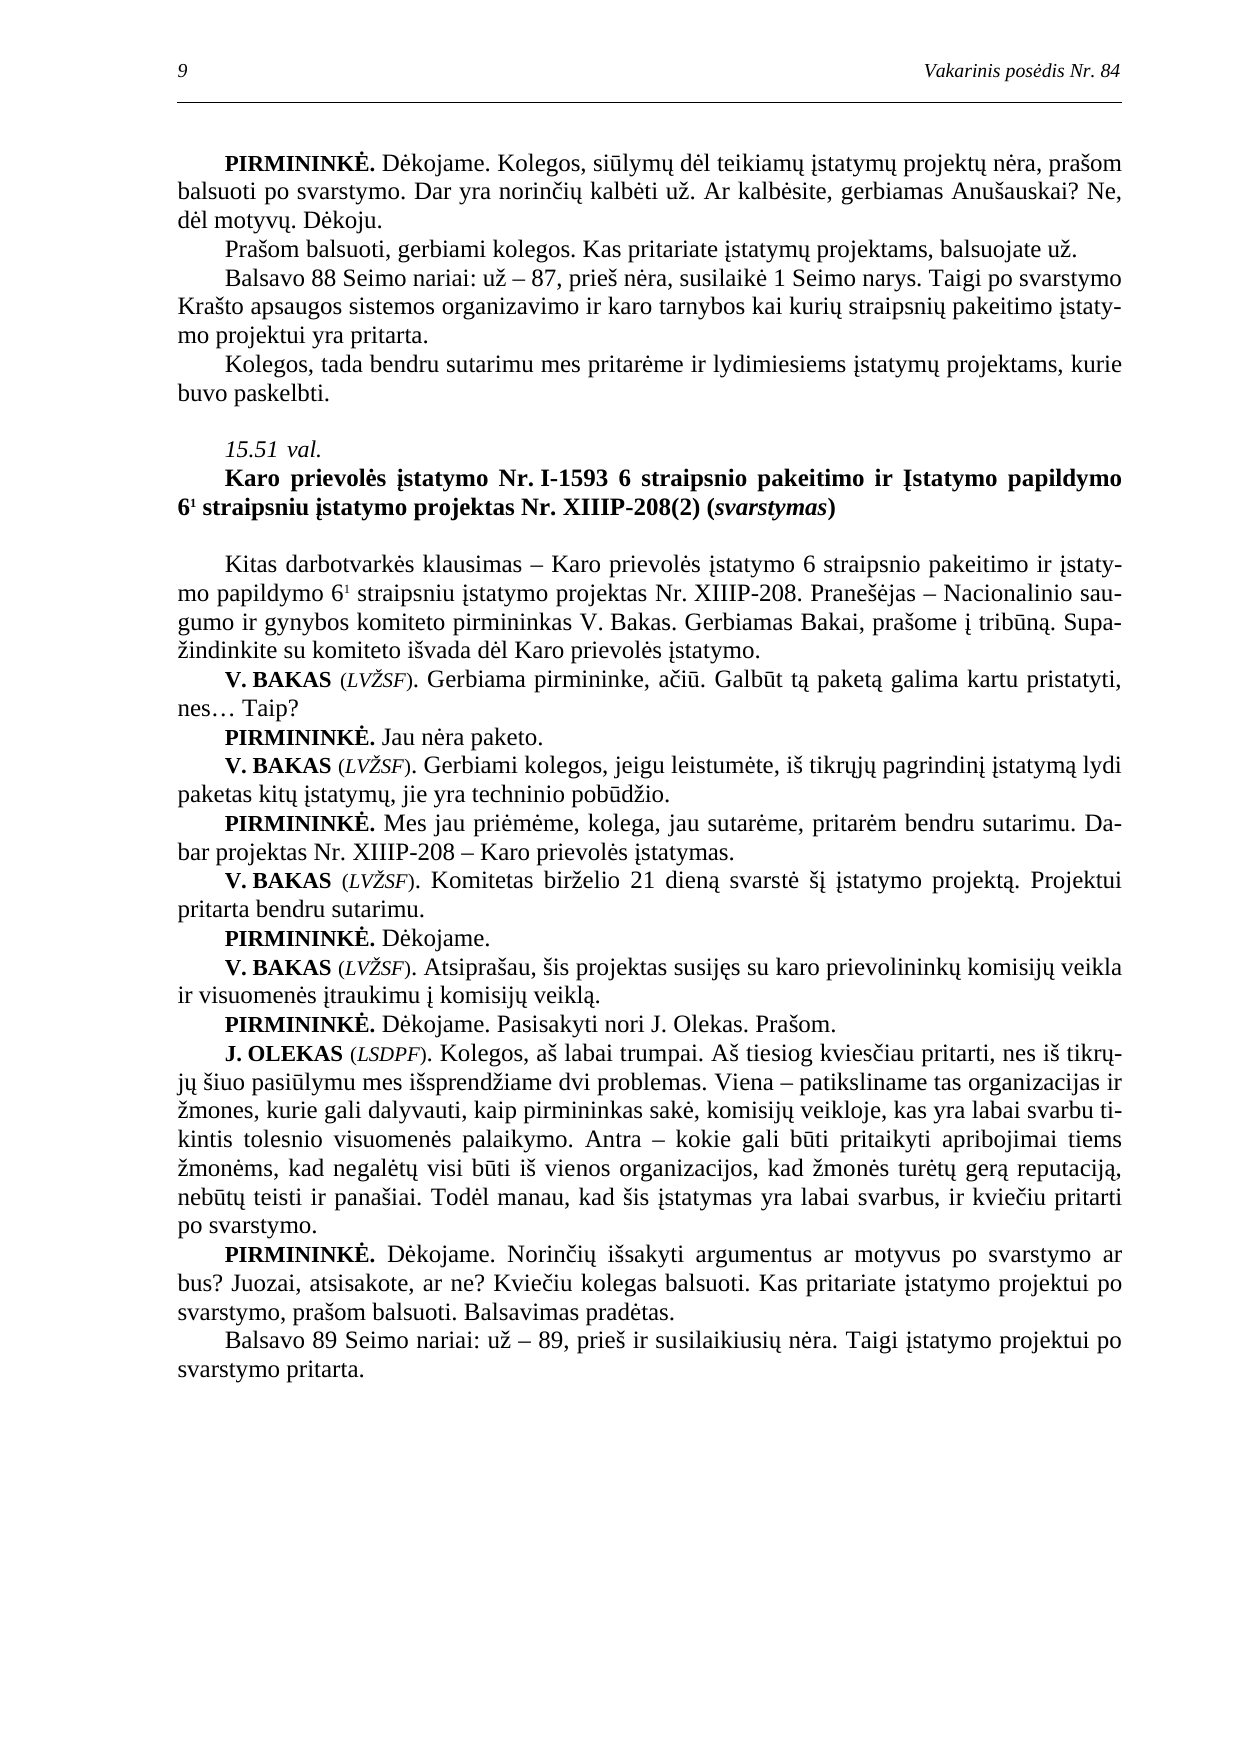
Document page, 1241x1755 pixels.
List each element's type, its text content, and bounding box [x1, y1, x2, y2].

text Bal­sa­vo 89 Sei­mo na­riai: už – 89, prieš ir su­si­lai­kiu­sių nė­ra. Tai­gi įsta­ty­mo pro­jek­tui po svars­ty­mo pri­tar­ta. [177, 1325, 1122, 1383]
text Pra­šom bal­suo­ti, ger­bia­mi ko­le­gos. Kas pri­ta­ria­te įsta­ty­mų pro­jek­tams, bal­suo­ja­te už. [177, 234, 1122, 263]
text PIRMININKĖ. Dė­ko­ja­me. Pa­si­sa­ky­ti no­ri J. Ole­kas. Pra­šom. [177, 1009, 1122, 1038]
text PIRMININKĖ. Dė­ko­ja­me. No­rin­čių iš­sa­ky­ti ar­gu­men­tus ar mo­ty­vus po svars­ty­mo ar bus? Juo­zai, at­si­sa­ko­te, ar ne? Kvie­čiu ko­le­gas bal­suo­ti. Kas pri­ta­ria­te įsta­ty­mo pro­jek­tui po svars­ty­mo, pra­šom bal­suo­ti. Bal­sa­vi­mas pra­dė­tas. [177, 1239, 1122, 1325]
text V. BAKAS (LVŽSF). At­si­pra­šau, šis pro­jek­tas su­si­jęs su ka­ro prie­vo­li­nin­kų ko­mi­si­jų veik­la ir vi­suo­me­nės įtrau­ki­mu į ko­mi­si­jų veik­lą. [177, 952, 1122, 1009]
text V. BAKAS (LVŽSF). Ger­bia­mi ko­le­gos, jei­gu leis­tu­mė­te, iš tik­rų­jų pa­grin­di­nį įsta­ty­mą ly­di pa­ke­tas ki­tų įsta­ty­mų, jie yra tech­ni­nio po­bū­džio. [177, 750, 1122, 808]
text PIRMININKĖ. Jau nė­ra pa­ke­to. [177, 722, 1122, 750]
text J. OLEKAS (LSDPF). Ko­le­gos, aš la­bai trum­pai. Aš tie­siog kvies­čiau pri­tar­ti, nes iš tik­rų­jų šiuo pa­siū­ly­mu mes iš­spren­džia­me dvi pro­ble­mas. Vie­na – pa­tiks­li­na­me tas or­ga­ni­za­ci­jas ir žmo­nes, ku­rie ga­li da­ly­vau­ti, kaip pir­mi­nin­kas sa­kė, ko­mi­si­jų veik­lo­je, kas yra la­bai svar­bu ti­kin­tis to­les­nio vi­suo­me­nės pa­lai­ky­mo. An­tra – ko­kie ga­li bū­ti pri­tai­ky­ti ap­ri­bo­ji­mai tiems žmo­nėms, kad ne­ga­lė­tų vi­si bū­ti iš vie­nos or­ga­ni­za­ci­jos, kad žmo­nės tu­rė­tų ge­rą re­pu­ta­ci­ją, ne­bū­tų teis­ti ir pa­na­šiai. To­dėl ma­nau, kad šis įsta­ty­mas yra la­bai svar­bus, ir kvie­čiu pri­tar­ti po svars­ty­mo. [177, 1038, 1122, 1239]
text PIRMININKĖ. Dė­ko­ja­me. [177, 923, 1122, 952]
text Bal­sa­vo 88 Sei­mo na­riai: už – 87, prieš nė­ra, su­si­lai­kė 1 Sei­mo na­rys. Tai­gi po svars­ty­mo Kraš­to ap­sau­gos sis­te­mos or­ga­ni­za­vi­mo ir ka­ro tar­ny­bos kai ku­rių straips­nių pa­kei­ti­mo įsta­ty­mo pro­jek­tui yra pri­tar­ta. [177, 263, 1122, 349]
text Ka­ro prie­vo­lės įsta­ty­mo Nr. I-1593 6 straips­nio pa­kei­ti­mo ir Įsta­ty­mo pa­pil­dy­mo 61 straips­niu įsta­ty­mo pro­jek­tas Nr. XIIIP-208(2) (svars­ty­mas) [177, 463, 1122, 520]
text 15.51 val. [224, 435, 1122, 463]
text Ko­le­gos, ta­da ben­dru su­ta­ri­mu mes pri­ta­rė­me ir ly­di­mie­siems įsta­ty­mų pro­jek­tams, ku­rie bu­vo pa­skelb­ti. [177, 349, 1122, 406]
text V. BAKAS (LVŽSF). Ko­mi­te­tas bir­že­lio 21 die­ną svars­tė šį įsta­ty­mo pro­jek­tą. Pro­jek­tui pri­tar­ta ben­dru su­ta­ri­mu. [177, 865, 1122, 923]
text PIRMININKĖ. Dė­ko­ja­me. Ko­le­gos, siū­ly­mų dėl tei­kia­mų įsta­ty­mų pro­jek­tų nė­ra, pra­šom bal­suo­ti po svars­ty­mo. Dar yra no­rin­čių kal­bė­ti už. Ar kal­bė­si­te, ger­bia­mas Anu­šaus­kai? Ne, dėl mo­ty­vų. Dė­ko­ju. [177, 148, 1122, 234]
text PIRMININKĖ. Mes jau pri­ėmė­me, ko­le­ga, jau su­ta­rė­me, pri­ta­rėm ben­dru su­ta­ri­mu. Da­bar pro­jek­tas Nr. XIIIP-208 – Ka­ro prie­vo­lės įsta­ty­mas. [177, 808, 1122, 865]
text Ki­tas dar­bo­tvarkės klau­si­mas – Ka­ro prie­vo­lės įsta­ty­mo 6 straips­nio pa­kei­ti­mo ir įsta­ty­mo pa­pil­dy­mo 61 straips­niu įsta­ty­mo pro­jek­tas Nr. XIIIP-208. Pra­ne­šė­jas – Na­cio­na­li­nio sau­gu­mo ir gy­ny­bos ko­mi­te­to pir­mi­nin­kas V. Ba­kas. Ger­bia­mas Ba­kai, pra­šo­me į tri­bū­ną. Su­pa­žin­din­ki­te su ko­mi­te­to iš­va­da dėl Ka­ro prie­vo­lės įsta­ty­mo. [177, 549, 1122, 664]
text V. BAKAS (LVŽSF). Ger­bia­ma pir­mi­nin­ke, ačiū. Gal­būt tą pa­ke­tą ga­li­ma kar­tu pri­sta­ty­ti, nes… Taip? [177, 664, 1122, 722]
